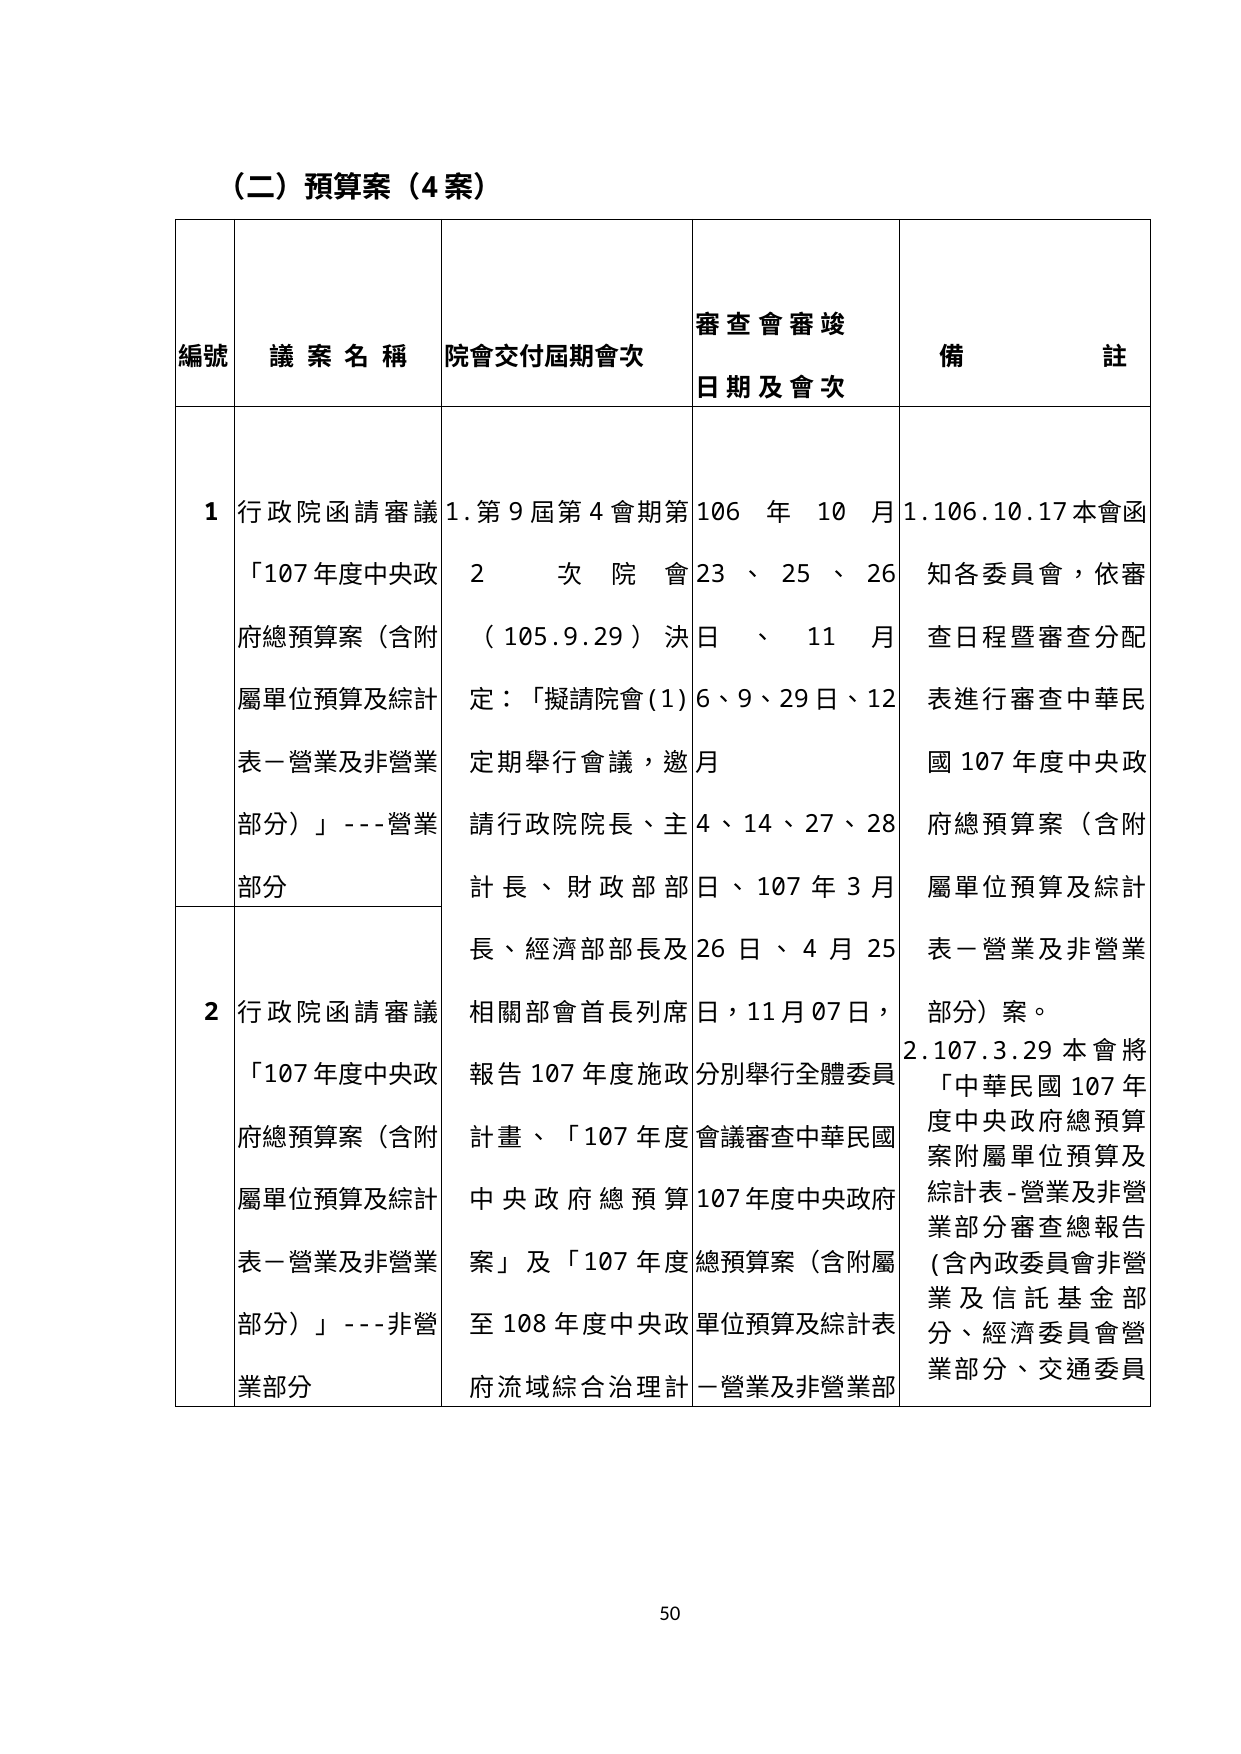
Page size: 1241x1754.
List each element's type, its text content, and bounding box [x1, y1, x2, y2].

table_cell 1.第9屆第4會期第2 次院會（105.9.29）決定：「擬請院會(1)定期舉行會議，邀請行政院院長、主計長、財政部部長、經濟部部長及相關部會首長列席報告107年度施政計畫、「107年度中央政府總預算案」及「107年度至108年度中央政府流域綜合治理計 [442, 407, 692, 1406]
table_header 編號 [176, 220, 234, 406]
table_cell 1.106.10.17本會函知各委員會，依審查日程暨審查分配表進行審查中華民國107年度中央政府總預算案（含附屬單位預算及綜計表－營業及非營業部分）案。 2.107.3.29本會將「中華民國107年度中央政府總預算案附屬單位預算及綜計表-營業及非營業部分審查總報告(含內政委員會非營業及信託基金部分、經濟委員會營業部分、交通委員 [900, 407, 1150, 1406]
table_cell 行政院函請審議「107年度中央政府總預算案（含附屬單位預算及綜計表－營業及非營業部分）」---非營業部分 [235, 907, 441, 1406]
table_header 備 註 [900, 220, 1150, 406]
text （二）預算案（4案） [187, 156, 1190, 208]
table_header 議 案 名 稱 [235, 220, 441, 406]
table_cell 1 [176, 407, 234, 906]
table_header 院會交付屆期會次 [442, 220, 692, 406]
table_cell 2 [176, 907, 234, 1406]
table_header 審查會審竣 日期及會次 [693, 220, 899, 406]
table_cell 106年10月23、25、26日、11月6、9、29日、12月4、14、27、28日、107年3月26日、4月25日，11月07日，分別舉行全體委員會議審查中華民國107年度中央政府總預算案（含附屬單位預算及綜計表－營業及非營業部 [693, 407, 899, 1406]
table_cell 行政院函請審議「107年度中央政府總預算案（含附屬單位預算及綜計表－營業及非營業部分）」---營業部分 [235, 407, 441, 906]
